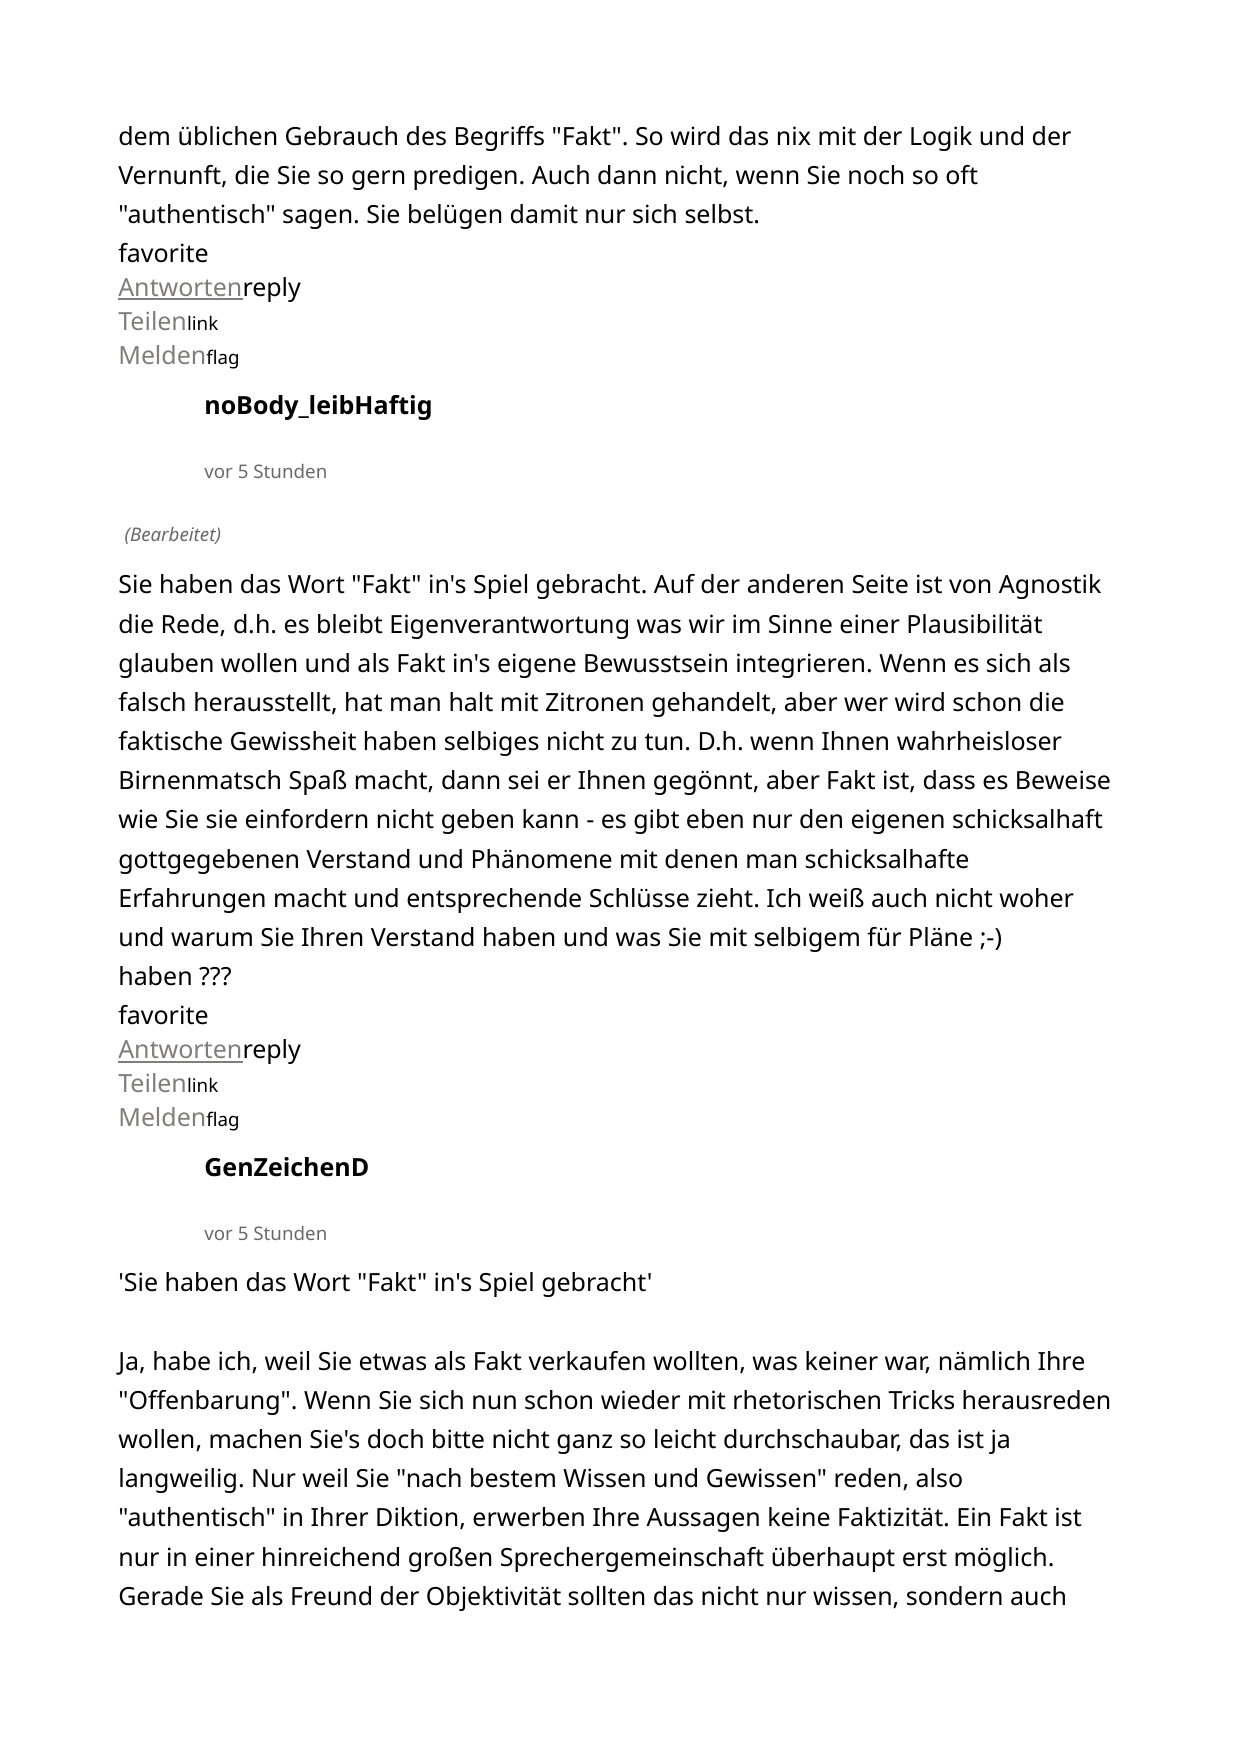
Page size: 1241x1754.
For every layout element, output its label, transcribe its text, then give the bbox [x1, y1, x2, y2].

text vor 5 Stunden [204, 1220, 1117, 1246]
text Meldenflag [118, 338, 1122, 372]
text 'Sie haben das Wort "Fakt" in's Spiel gebracht' Ja, habe ich, weil Sie etwas als Fakt verkaufen wollten, was keiner war, nämlich Ihre "Offenbarung". Wenn Sie sich nun schon wieder mit rhetorischen Tricks herausreden wollen, machen Sie's doch bitte nicht ganz so leicht durchschaubar, das ist ja langweilig. Nur weil Sie "nach bestem Wissen und Gewissen" reden, also "authentisch" in Ihrer Diktion, erwerben Ihre Aussagen keine Faktizität. Ein Fakt ist nur in einer hinreichend großen Sprechergemeinschaft überhaupt erst möglich. Gerade Sie als Freund der Objektivität sollten das nicht nur wissen, sondern auch [118, 1265, 1122, 1612]
text vor 5 Stunden [204, 458, 1117, 483]
text Teilenlink [118, 1066, 1122, 1100]
text GenZeichenD [204, 1150, 1114, 1184]
text favorite [118, 998, 1122, 1032]
text favorite [118, 236, 1122, 270]
text (Bearbeitet) [118, 518, 1122, 547]
text Antwortenreply [118, 270, 1122, 304]
text dem üblichen Gebrauch des Begriffs "Fakt". So wird das nix mit der Logik und der Vernunft, die Sie so gern predigen. Auch dann nicht, wenn Sie noch so oft "authentisch" sagen. Sie belügen damit nur sich selbst. [118, 118, 1122, 231]
text Teilenlink [118, 304, 1122, 338]
text Meldenflag [118, 1100, 1122, 1134]
text Sie haben das Wort "Fakt" in's Spiel gebracht. Auf der anderen Seite ist von Agnostik die Rede, d.h. es bleibt Eigenverantwortung was wir im Sinne einer Plausibilität glauben wollen und als Fakt in's eigene Bewusstsein integrieren. Wenn es sich als falsch herausstellt, hat man halt mit Zitronen gehandelt, aber wer wird schon die faktische Gewissheit haben selbiges nicht zu tun. D.h. wenn Ihnen wahrheisloser Birnenmatsch Spaß macht, dann sei er Ihnen gegönnt, aber Fakt ist, dass es Beweise wie Sie sie einfordern nicht geben kann - es gibt eben nur den eigenen schicksalhaft gottgegebenen Verstand und Phänomene mit denen man schicksalhafte Erfahrungen macht und entsprechende Schlüsse zieht. Ich weiß auch nicht woher und warum Sie Ihren Verstand haben und was Sie mit selbigem für Pläne ;-) haben ??? [118, 567, 1122, 993]
text noBody_leibHaftig [204, 387, 1114, 422]
text Antwortenreply [118, 1032, 1122, 1066]
